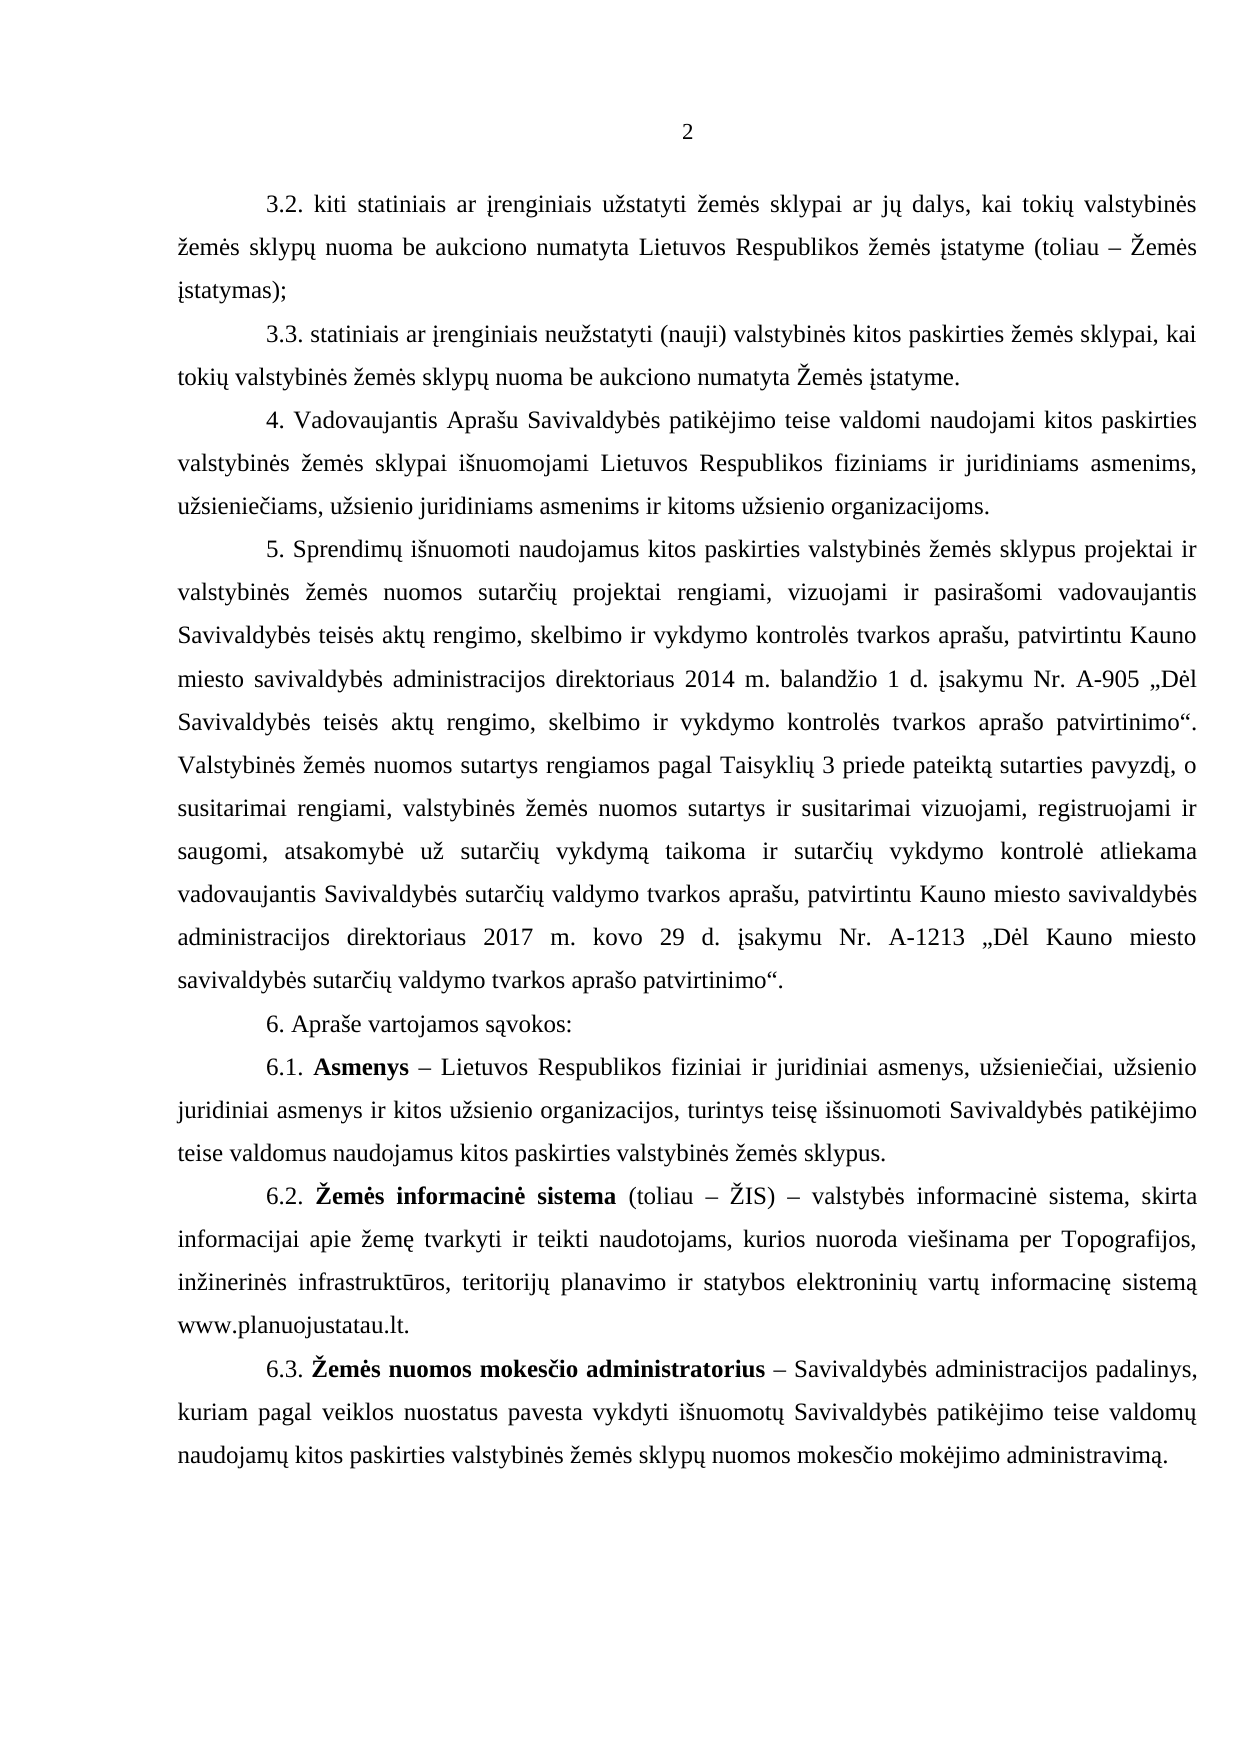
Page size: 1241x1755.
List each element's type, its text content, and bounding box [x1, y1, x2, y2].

text 5. Sprendimų išnuomoti naudojamus kitos paskirties valstybinės žemės sklypus projektai ir valstybinės žemės nuomos sutarčių projektai rengiami, vizuojami ir pasirašomi vadovaujantis Savivaldybės teisės aktų rengimo, skelbimo ir vykdymo kontrolės tvarkos aprašu, patvirtintu Kauno miesto savivaldybės administracijos direktoriaus 2014 m. balandžio 1 d. įsakymu Nr. A-905 „Dėl Savivaldybės teisės aktų rengimo, skelbimo ir vykdymo kontrolės tvarkos aprašo patvirtinimo“. Valstybinės žemės nuomos sutartys rengiamos pagal Taisyklių 3 priede pateiktą sutarties pavyzdį, o susitarimai rengiami, valstybinės žemės nuomos sutartys ir susitarimai vizuojami, registruojami ir saugomi, atsakomybė už sutarčių vykdymą taikoma ir sutarčių vykdymo kontrolė atliekama vadovaujantis Savivaldybės sutarčių valdymo tvarkos aprašu, patvirtintu Kauno miesto savivaldybės administracijos direktoriaus 2017 m. kovo 29 d. įsakymu Nr. A-1213 „Dėl Kauno miesto savivaldybės sutarčių valdymo tvarkos aprašo patvirtinimo“. [177, 534, 1198, 994]
text 6. Apraše vartojamos sąvokos: [177, 1009, 1198, 1037]
text 6.3. Žemės nuomos mokesčio administratorius – Savivaldybės administracijos padalinys, kuriam pagal veiklos nuostatus pavesta vykdyti išnuomotų Savivaldybės patikėjimo teise valdomų naudojamų kitos paskirties valstybinės žemės sklypų nuomos mokesčio mokėjimo administravimą. [177, 1354, 1198, 1469]
text 3.2. kiti statiniais ar įrenginiais užstatyti žemės sklypai ar jų dalys, kai tokių valstybinės žemės sklypų nuoma be aukciono numatyta Lietuvos Respublikos žemės įstatyme (toliau – Žemės įstatymas); [177, 189, 1198, 304]
text 6.2. Žemės informacinė sistema (toliau – ŽIS) – valstybės informacinė sistema, skirta informacijai apie žemę tvarkyti ir teikti naudotojams, kurios nuoroda viešinama per Topografijos, inžinerinės infrastruktūros, teritorijų planavimo ir statybos elektroninių vartų informacinę sistemą www.planuojustatau.lt. [177, 1181, 1198, 1339]
text 4. Vadovaujantis Aprašu Savivaldybės patikėjimo teise valdomi naudojami kitos paskirties valstybinės žemės sklypai išnuomojami Lietuvos Respublikos fiziniams ir juridiniams asmenims, užsieniečiams, užsienio juridiniams asmenims ir kitoms užsienio organizacijoms. [177, 405, 1198, 520]
text 3.3. statiniais ar įrenginiais neužstatyti (nauji) valstybinės kitos paskirties žemės sklypai, kai tokių valstybinės žemės sklypų nuoma be aukciono numatyta Žemės įstatyme. [177, 319, 1198, 391]
text 6.1. Asmenys – Lietuvos Respublikos fiziniai ir juridiniai asmenys, užsieniečiai, užsienio juridiniai asmenys ir kitos užsienio organizacijos, turintys teisę išsinuomoti Savivaldybės patikėjimo teise valdomus naudojamus kitos paskirties valstybinės žemės sklypus. [177, 1052, 1198, 1167]
